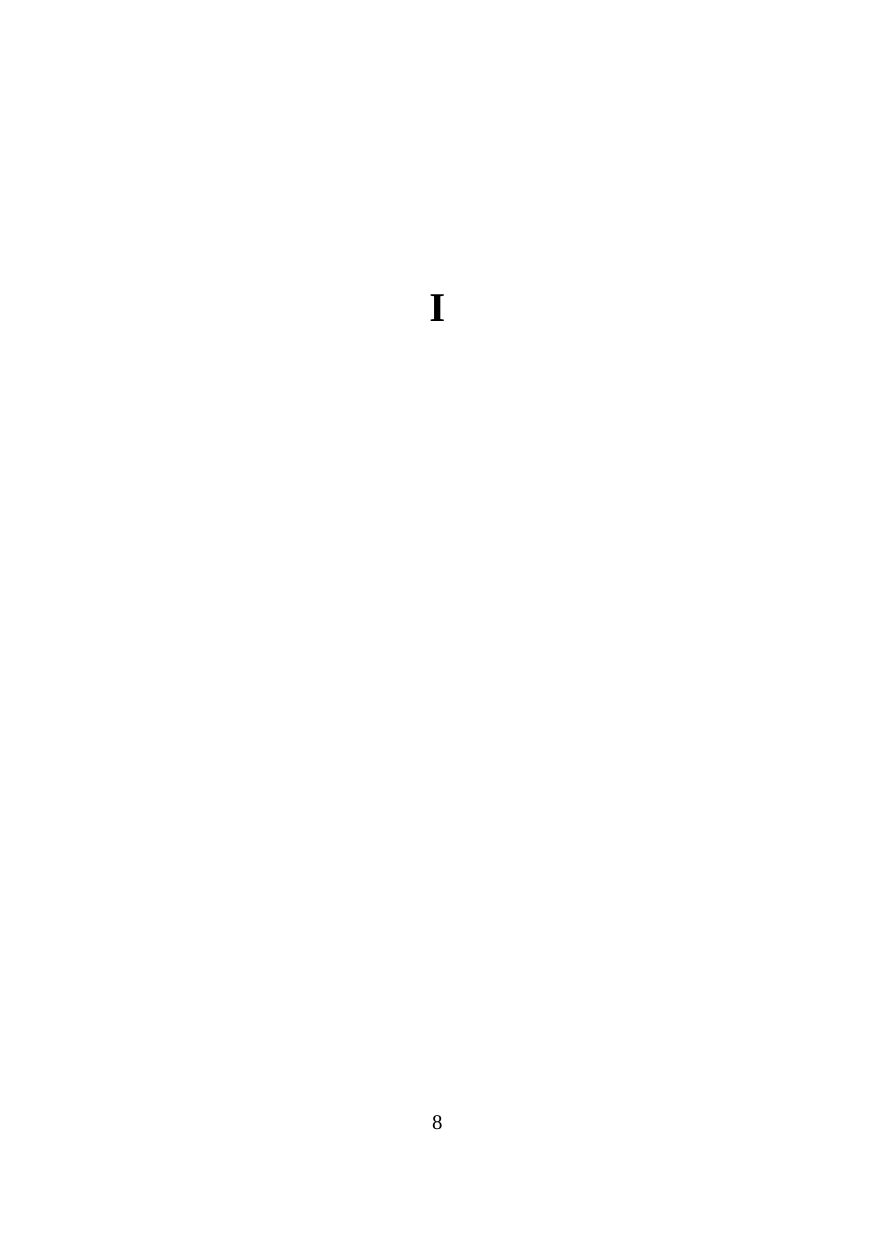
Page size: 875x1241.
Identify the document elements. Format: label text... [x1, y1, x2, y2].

subtitle I [106, 283, 768, 330]
